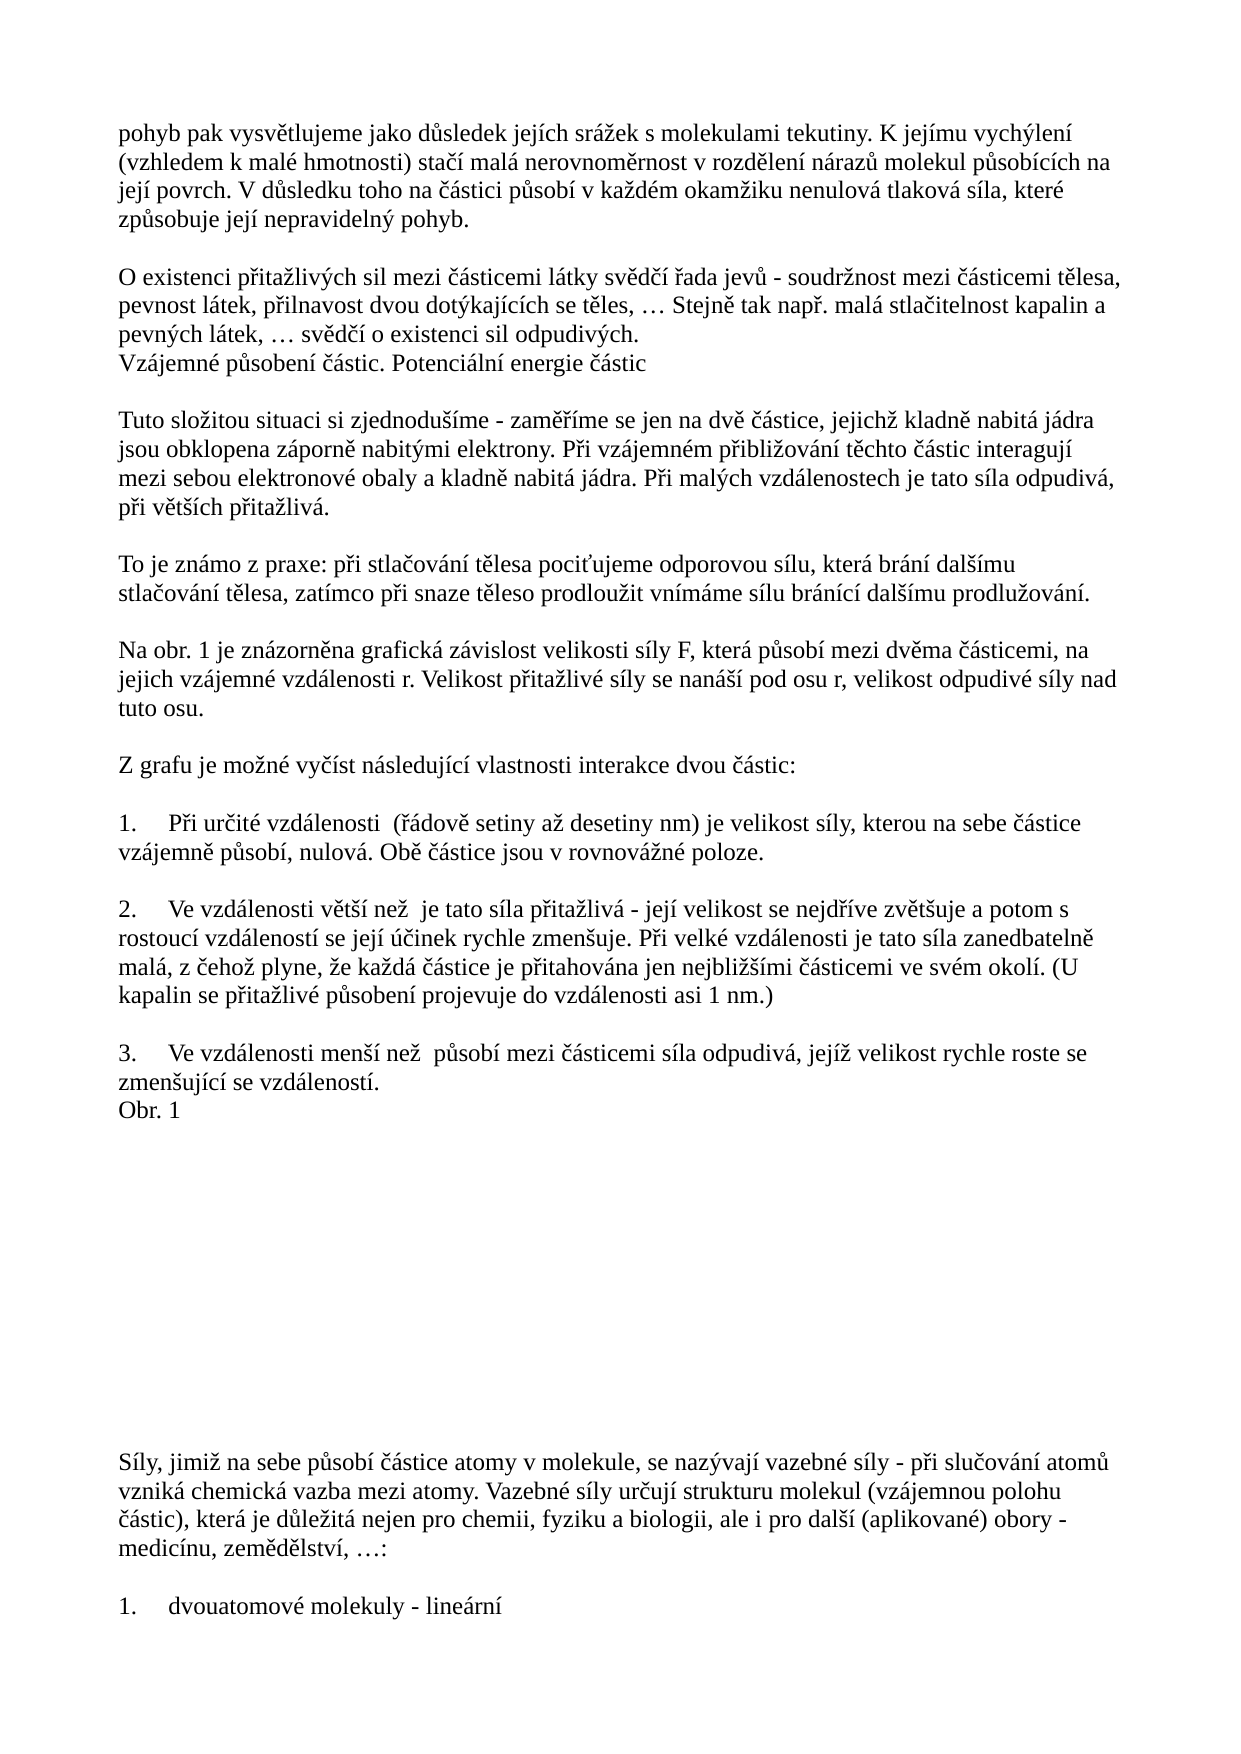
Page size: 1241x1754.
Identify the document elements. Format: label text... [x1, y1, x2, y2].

text Obr. 1 [118, 1096, 1122, 1124]
text 3. Ve vzdálenosti menší než působí mezi částicemi síla odpudivá, jejíž velikost rychle roste se zmenšující se vzdáleností. [118, 1038, 1122, 1096]
text 2. Ve vzdálenosti větší než je tato síla přitažlivá - její velikost se nejdříve zvětšuje a potom s rostoucí vzdáleností se její účinek rychle zmenšuje. Při velké vzdálenosti je tato síla zanedbatelně malá, z čehož plyne, že každá částice je přitahována jen nejbližšími částicemi ve svém okolí. (U kapalin se přitažlivé působení projevuje do vzdálenosti asi 1 nm.) [118, 894, 1122, 1009]
text Vzájemné působení částic. Potenciální energie částic [118, 348, 1122, 377]
text Tuto složitou situaci si zjednodušíme - zaměříme se jen na dvě částice, jejichž kladně nabitá jádra jsou obklopena záporně nabitými elektrony. Při vzájemném přibližování těchto částic interagují mezi sebou elektronové obaly a kladně nabitá jádra. Při malých vzdálenostech je tato síla odpudivá, při větších přitažlivá. [118, 406, 1122, 521]
text O existenci přitažlivých sil mezi částicemi látky svědčí řada jevů - soudržnost mezi částicemi tělesa, pevnost látek, přilnavost dvou dotýkajících se těles, … Stejně tak např. malá stlačitelnost kapalin a pevných látek, … svědčí o existenci sil odpudivých. [118, 262, 1122, 348]
text 1. dvouatomové molekuly - lineární [118, 1591, 1122, 1619]
text To je známo z praxe: při stlačování tělesa pociťujeme odporovou sílu, která brání dalšímu stlačování tělesa, zatímco při snaze těleso prodloužit vnímáme sílu bránící dalšímu prodlužování. [118, 549, 1122, 607]
text Z grafu je možné vyčíst následující vlastnosti interakce dvou částic: [118, 751, 1122, 779]
text Síly, jimiž na sebe působí částice atomy v molekule, se nazývají vazebné síly - při slučování atomů vzniká chemická vazba mezi atomy. Vazebné síly určují strukturu molekul (vzájemnou polohu částic), která je důležitá nejen pro chemii, fyziku a biologii, ale i pro další (aplikované) obory - medicínu, zemědělství, …: [118, 1447, 1122, 1562]
text 1. Při určité vzdálenosti (řádově setiny až desetiny nm) je velikost síly, kterou na sebe částice vzájemně působí, nulová. Obě částice jsou v rovnovážné poloze. [118, 808, 1122, 866]
text Na obr. 1 je znázorněna grafická závislost velikosti síly F, která působí mezi dvěma částicemi, na jejich vzájemné vzdálenosti r. Velikost přitažlivé síly se nanáší pod osu r, velikost odpudivé síly nad tuto osu. [118, 636, 1122, 722]
text pohyb pak vysvětlujeme jako důsledek jejích srážek s molekulami tekutiny. K jejímu vychýlení (vzhledem k malé hmotnosti) stačí malá nerovnoměrnost v rozdělení nárazů molekul působících na její povrch. V důsledku toho na částici působí v každém okamžiku nenulová tlaková síla, které způsobuje její nepravidelný pohyb. [118, 118, 1122, 233]
